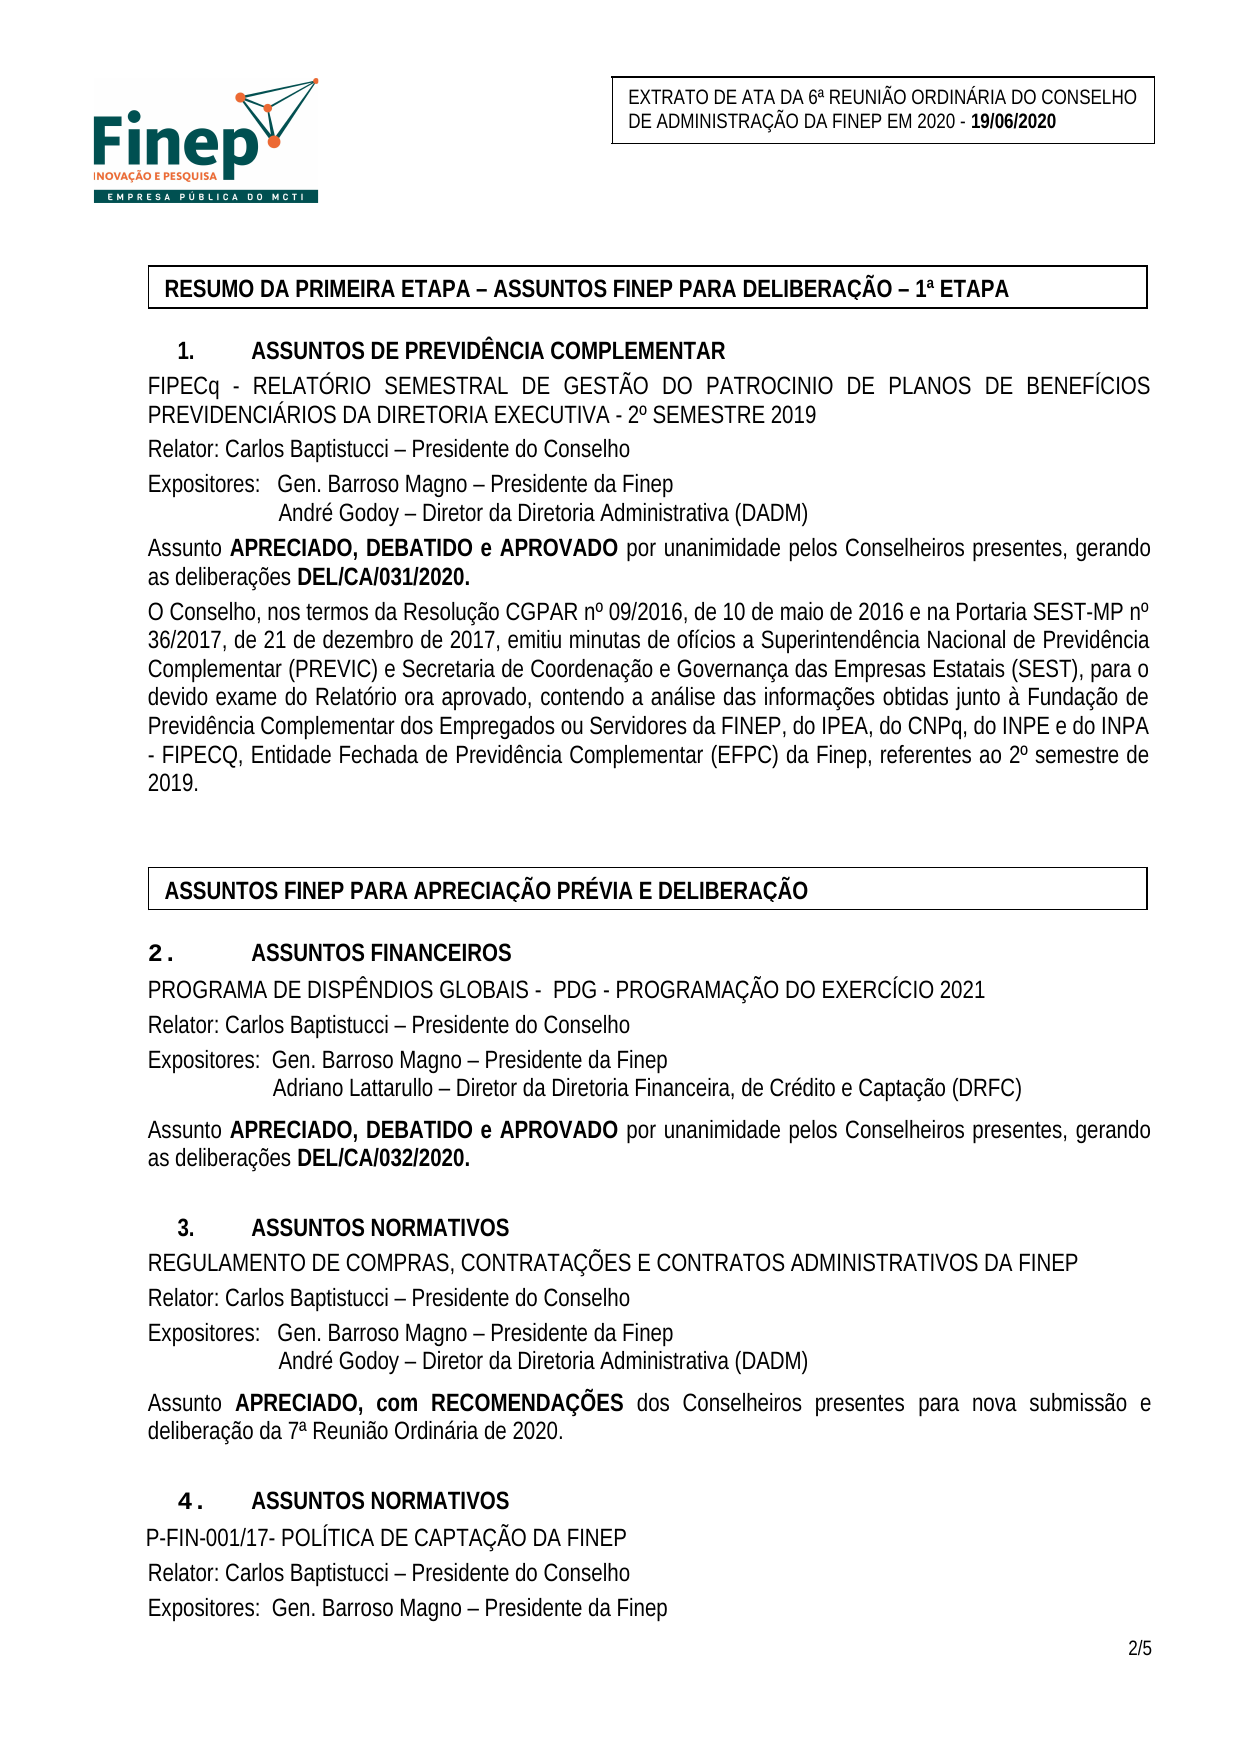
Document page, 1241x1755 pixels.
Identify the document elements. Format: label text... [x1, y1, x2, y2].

list ASSUNTOS NORMATIVOS [177, 1213, 1152, 1242]
text Assunto APRECIADO, DEBATIDO e APROVADO por unanimidade pelos Conselheiros presentes, gerando as deliberações DEL/CA/031/2020. [148, 533, 1152, 590]
text Relator: Carlos Baptistucci – Presidente do Conselho [148, 1558, 1152, 1587]
text Expositores: Gen. Barroso Magno – Presidente da Finep [148, 469, 1152, 498]
text Assunto APRECIADO, com RECOMENDAÇÕES dos Conselheiros presentes para nova submissão e deliberação da 7ª Reunião Ordinária de 2020. [148, 1387, 1152, 1445]
text Expositores: Gen. Barroso Magno – Presidente da Finep [148, 1045, 1152, 1073]
text REGULAMENTO DE COMPRAS, CONTRATAÇÕES E CONTRATOS ADMINISTRATIVOS DA FINEP [148, 1248, 1152, 1277]
list ASSUNTOS NORMATIVOS [177, 1486, 1152, 1517]
text André Godoy – Diretor da Diretoria Administrativa (DADM) [148, 498, 1152, 527]
list ASSUNTOS FINANCEIROS [148, 938, 1152, 969]
text Relator: Carlos Baptistucci – Presidente do Conselho [148, 434, 1152, 463]
text Expositores: Gen. Barroso Magno – Presidente da Finep [148, 1593, 1152, 1622]
text O Conselho, nos termos da Resolução CGPAR nº 09/2016, de 10 de maio de 2016 e na Portaria SEST-MP nº 36/2017, de 21 de dezembro de 2017, emitiu minutas de ofícios a Superintendência Nacional de Previdência Complementar (PREVIC) e Secretaria de Coordenação e Governança das Empresas Estatais (SEST), para o devido exame do Relatório ora aprovado, contendo a análise das informações obtidas junto à Fundação de Previdência Complementar dos Empregados ou Servidores da FINEP, do IPEA, do CNPq, do INPE e do INPA - FIPECQ, Entidade Fechada de Previdência Complementar (EFPC) da Finep, referentes ao 2º semestre de 2019. [148, 596, 1152, 797]
text Adriano Lattarullo – Diretor da Diretoria Financeira, de Crédito e Captação (DRFC) [148, 1073, 1152, 1102]
text Expositores: Gen. Barroso Magno – Presidente da Finep [148, 1318, 1152, 1346]
text ASSUNTOS FINEP PARA APRECIAÇÃO PRÉVIA E DELIBERAÇÃO [164, 876, 1131, 901]
text André Godoy – Diretor da Diretoria Administrativa (DADM) [148, 1346, 1152, 1375]
text Relator: Carlos Baptistucci – Presidente do Conselho [148, 1283, 1152, 1311]
text FIPECq - RELATÓRIO SEMESTRAL DE GESTÃO DO PATROCINIO DE PLANOS DE BENEFÍCIOS PREVIDENCIÁRIOS DA DIRETORIA EXECUTIVA - 2º SEMESTRE 2019 [148, 371, 1152, 428]
text Assunto APRECIADO, DEBATIDO e APROVADO por unanimidade pelos Conselheiros presentes, gerando as deliberações DEL/CA/032/2020. [148, 1114, 1152, 1172]
text P-FIN-001/17- POLÍTICA DE CAPTAÇÃO DA FINEP [140, 1523, 1152, 1552]
text RESUMO DA PRIMEIRA ETAPA – ASSUNTOS FINEP PARA DELIBERAÇÃO – 1ª ETAPA [164, 274, 1131, 299]
text Relator: Carlos Baptistucci – Presidente do Conselho [148, 1010, 1152, 1038]
list ASSUNTOS DE PREVIDÊNCIA COMPLEMENTAR [177, 336, 1152, 365]
text PROGRAMA DE DISPÊNDIOS GLOBAIS - PDG - PROGRAMAÇÃO DO EXERCÍCIO 2021 [148, 975, 1152, 1004]
